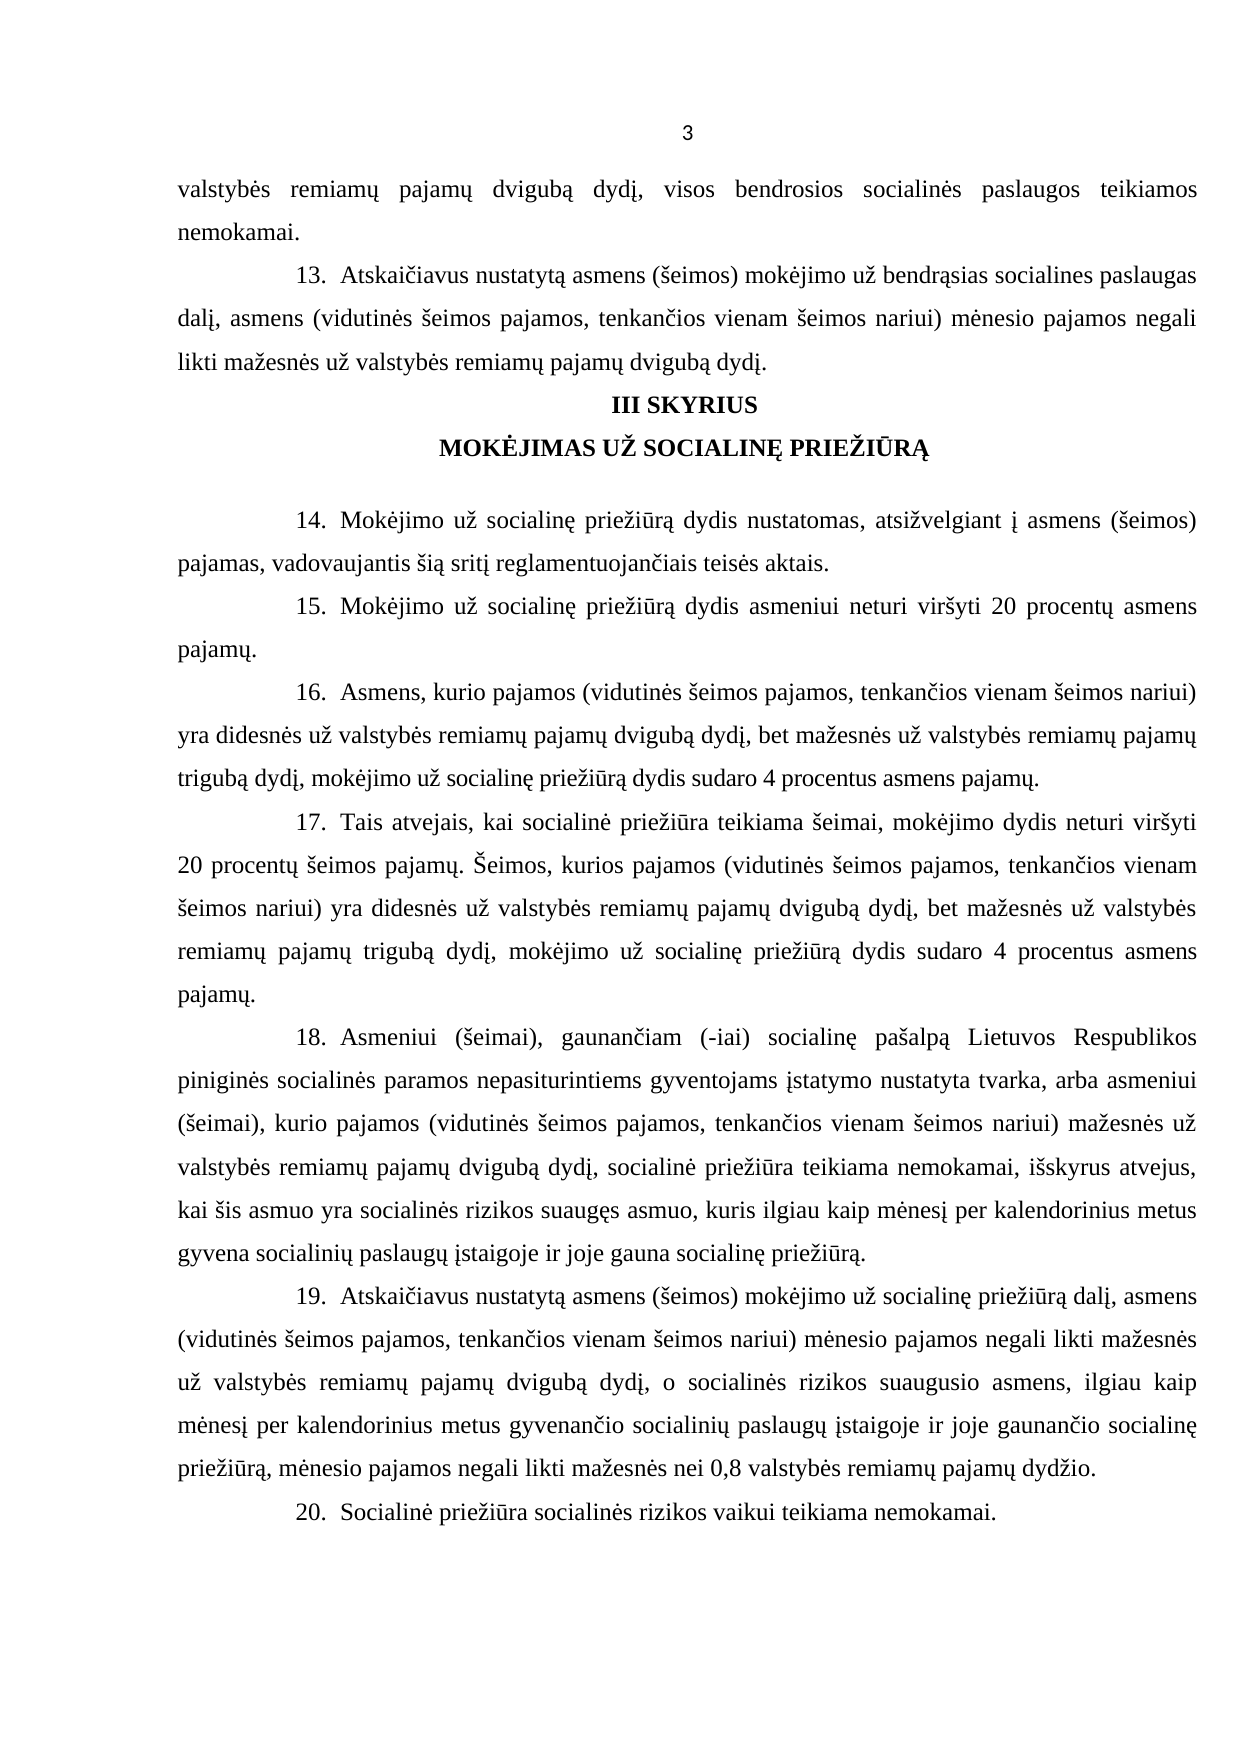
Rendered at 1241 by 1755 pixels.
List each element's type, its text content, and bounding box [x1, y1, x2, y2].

text 19. Atskaičiavus nustatytą asmens (šeimos) mokėjimo už socialinę priežiūrą dalį, asmens (vidutinės šeimos pajamos, tenkančios vienam šeimos nariui) mėnesio pajamos negali likti mažesnės už valstybės remiamų pajamų dvigubą dydį, o socialinės rizikos suaugusio asmens, ilgiau kaip mėnesį per kalendorinius metus gyvenančio socialinių paslaugų įstaigoje ir joje gaunančio socialinę priežiūrą, mėnesio pajamos negali likti mažesnės nei 0,8 valstybės remiamų pajamų dydžio. [177, 1281, 1198, 1482]
text 15. Mokėjimo už socialinę priežiūrą dydis asmeniui neturi viršyti 20 procentų asmens pajamų. [177, 591, 1198, 663]
text valstybės remiamų pajamų dvigubą dydį, visos bendrosios socialinės paslaugos teikiamos nemokamai. [177, 174, 1198, 246]
text III SKYRIUS MOKĖJIMAS UŽ SOCIALINĘ PRIEŽIŪRĄ [177, 390, 1198, 462]
text 13. Atskaičiavus nustatytą asmens (šeimos) mokėjimo už bendrąsias socialines paslaugas dalį, asmens (vidutinės šeimos pajamos, tenkančios vienam šeimos nariui) mėnesio pajamos negali likti mažesnės už valstybės remiamų pajamų dvigubą dydį. [177, 260, 1198, 375]
text 14. Mokėjimo už socialinę priežiūrą dydis nustatomas, atsižvelgiant į asmens (šeimos) pajamas, vadovaujantis šią sritį reglamentuojančiais teisės aktais. [177, 505, 1198, 577]
text 16. Asmens, kurio pajamos (vidutinės šeimos pajamos, tenkančios vienam šeimos nariui) yra didesnės už valstybės remiamų pajamų dvigubą dydį, bet mažesnės už valstybės remiamų pajamų trigubą dydį, mokėjimo už socialinę priežiūrą dydis sudaro 4 procentus asmens pajamų. [177, 677, 1198, 792]
text 17. Tais atvejais, kai socialinė priežiūra teikiama šeimai, mokėjimo dydis neturi viršyti 20 procentų šeimos pajamų. Šeimos, kurios pajamos (vidutinės šeimos pajamos, tenkančios vienam šeimos nariui) yra didesnės už valstybės remiamų pajamų dvigubą dydį, bet mažesnės už valstybės remiamų pajamų trigubą dydį, mokėjimo už socialinę priežiūrą dydis sudaro 4 procentus asmens pajamų. [177, 807, 1198, 1008]
text 20. Socialinė priežiūra socialinės rizikos vaikui teikiama nemokamai. [177, 1497, 1198, 1525]
text 18. Asmeniui (šeimai), gaunančiam (-iai) socialinę pašalpą Lietuvos Respublikos piniginės socialinės paramos nepasiturintiems gyventojams įstatymo nustatyta tvarka, arba asmeniui (šeimai), kurio pajamos (vidutinės šeimos pajamos, tenkančios vienam šeimos nariui) mažesnės už valstybės remiamų pajamų dvigubą dydį, socialinė priežiūra teikiama nemokamai, išskyrus atvejus, kai šis asmuo yra socialinės rizikos suaugęs asmuo, kuris ilgiau kaip mėnesį per kalendorinius metus gyvena socialinių paslaugų įstaigoje ir joje gauna socialinę priežiūrą. [177, 1022, 1198, 1267]
